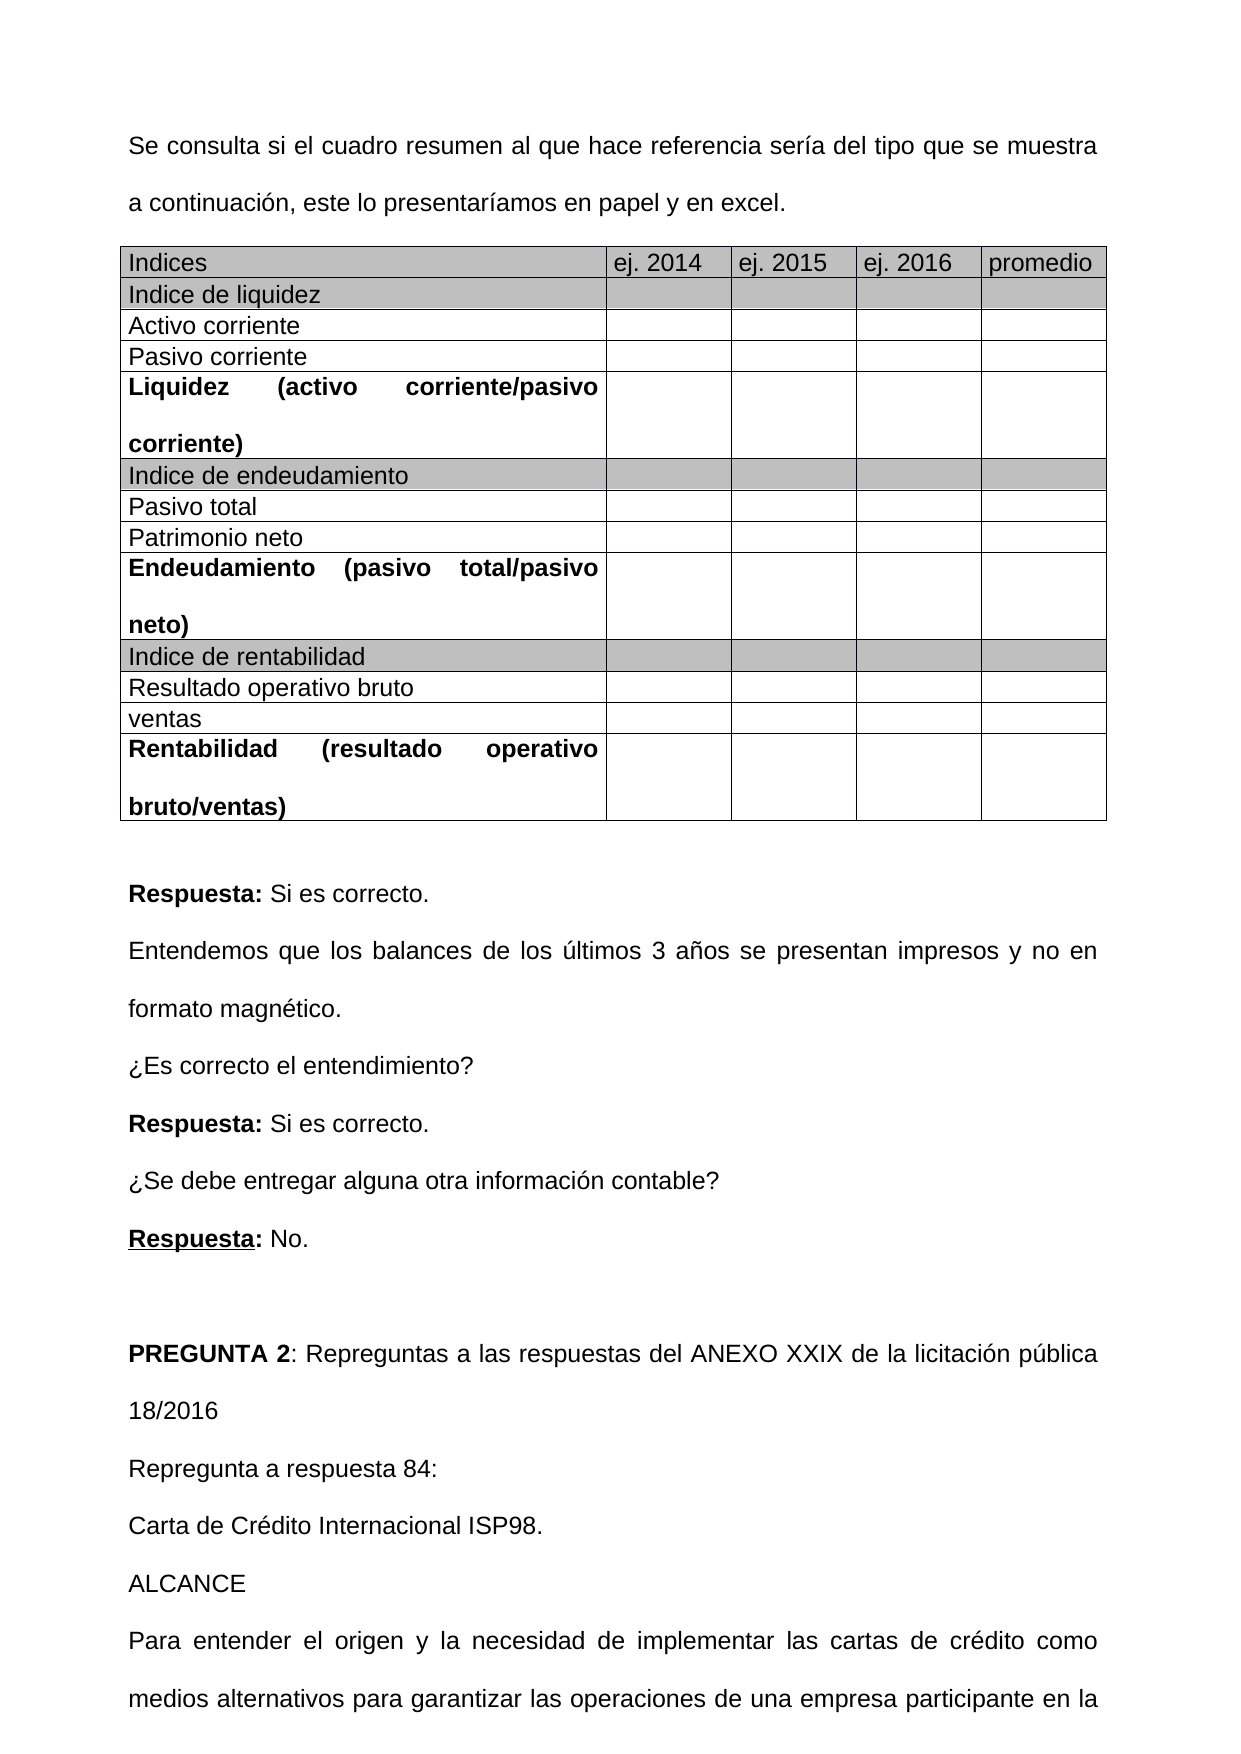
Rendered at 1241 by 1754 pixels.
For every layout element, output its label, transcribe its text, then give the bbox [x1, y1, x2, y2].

table_cell [982, 553, 1106, 639]
table_cell [982, 734, 1106, 820]
text PREGUNTA 2: Repreguntas a las respuestas del ANEXO XXIX de la licitación pública 18/2016 [128, 1339, 1100, 1425]
table_cell [982, 459, 1106, 489]
table_cell [732, 553, 856, 639]
table_cell [732, 278, 856, 308]
table_cell Pasivo corriente [121, 341, 606, 371]
text Para entender el origen y la necesidad de implementar las cartas de crédito como medios alternativos para garantizar las operaciones de una empresa participante en la [128, 1626, 1100, 1713]
table_cell Resultado operativo bruto [121, 672, 606, 702]
table_cell [732, 703, 856, 733]
table_cell Indice de liquidez [121, 278, 606, 308]
table_cell [607, 703, 731, 733]
table_cell [857, 491, 981, 521]
table_cell [982, 341, 1106, 371]
table_cell [607, 372, 731, 458]
table_cell [732, 672, 856, 702]
table_cell [982, 372, 1106, 458]
text Respuesta: No. [128, 1224, 1100, 1253]
table_cell [607, 278, 731, 308]
table_header promedio [982, 247, 1106, 277]
text ALCANCE [128, 1569, 1100, 1598]
table_cell [857, 640, 981, 671]
table_cell [732, 640, 856, 671]
table_cell Indice de rentabilidad [121, 640, 606, 671]
table_cell [857, 372, 981, 458]
list ¿Es correcto el entendimiento? [128, 1051, 1100, 1080]
table_cell [607, 341, 731, 371]
table_cell [982, 310, 1106, 340]
table_cell [732, 522, 856, 552]
table_cell [982, 640, 1106, 671]
table_cell [607, 522, 731, 552]
table_cell [732, 491, 856, 521]
table_header ej. 2015 [732, 247, 856, 277]
table_cell Liquidez (activo corriente/pasivo corriente) [121, 372, 606, 458]
text Carta de Crédito Internacional ISP98. [128, 1511, 1100, 1540]
table_header Indices [121, 247, 606, 277]
table_cell Endeudamiento (pasivo total/pasivo neto) [121, 553, 606, 639]
table_cell ventas [121, 703, 606, 733]
table_cell Rentabilidad (resultado operativo bruto/ventas) [121, 734, 606, 820]
table_header ej. 2014 [607, 247, 731, 277]
list ¿Se debe entregar alguna otra información contable? [128, 1166, 1100, 1195]
table_cell [857, 672, 981, 702]
table_cell [732, 459, 856, 489]
table_cell [857, 703, 981, 733]
list Respuesta: Si es correcto. [128, 879, 1100, 908]
table_cell [732, 310, 856, 340]
table_cell Patrimonio neto [121, 522, 606, 552]
table_cell [857, 522, 981, 552]
table_cell [607, 553, 731, 639]
table_cell Indice de endeudamiento [121, 459, 606, 489]
table_cell [857, 341, 981, 371]
table_cell [607, 459, 731, 489]
table_cell [982, 522, 1106, 552]
table_cell [732, 372, 856, 458]
text Repregunta a respuesta 84: [128, 1454, 1100, 1483]
table_header ej. 2016 [857, 247, 981, 277]
table_cell [982, 278, 1106, 308]
list Respuesta: Si es correcto. [128, 1109, 1100, 1138]
table_cell [607, 672, 731, 702]
table_cell [982, 491, 1106, 521]
table_cell [982, 703, 1106, 733]
table_cell [857, 310, 981, 340]
list Entendemos que los balances de los últimos 3 años se presentan impresos y no en formato magnético. [128, 936, 1100, 1023]
table_cell [732, 341, 856, 371]
table_cell [732, 734, 856, 820]
table_cell [857, 734, 981, 820]
table_cell [857, 459, 981, 489]
table_cell [857, 278, 981, 308]
table_cell [607, 310, 731, 340]
table_cell [607, 640, 731, 671]
table_cell [982, 672, 1106, 702]
table_cell [857, 553, 981, 639]
table_cell Activo corriente [121, 310, 606, 340]
list Se consulta si el cuadro resumen al que hace referencia sería del tipo que se muestra a continuación, este lo presentaríamos en papel y en excel. [128, 131, 1100, 217]
table_cell [607, 491, 731, 521]
table_cell Pasivo total [121, 491, 606, 521]
table_cell [607, 734, 731, 820]
